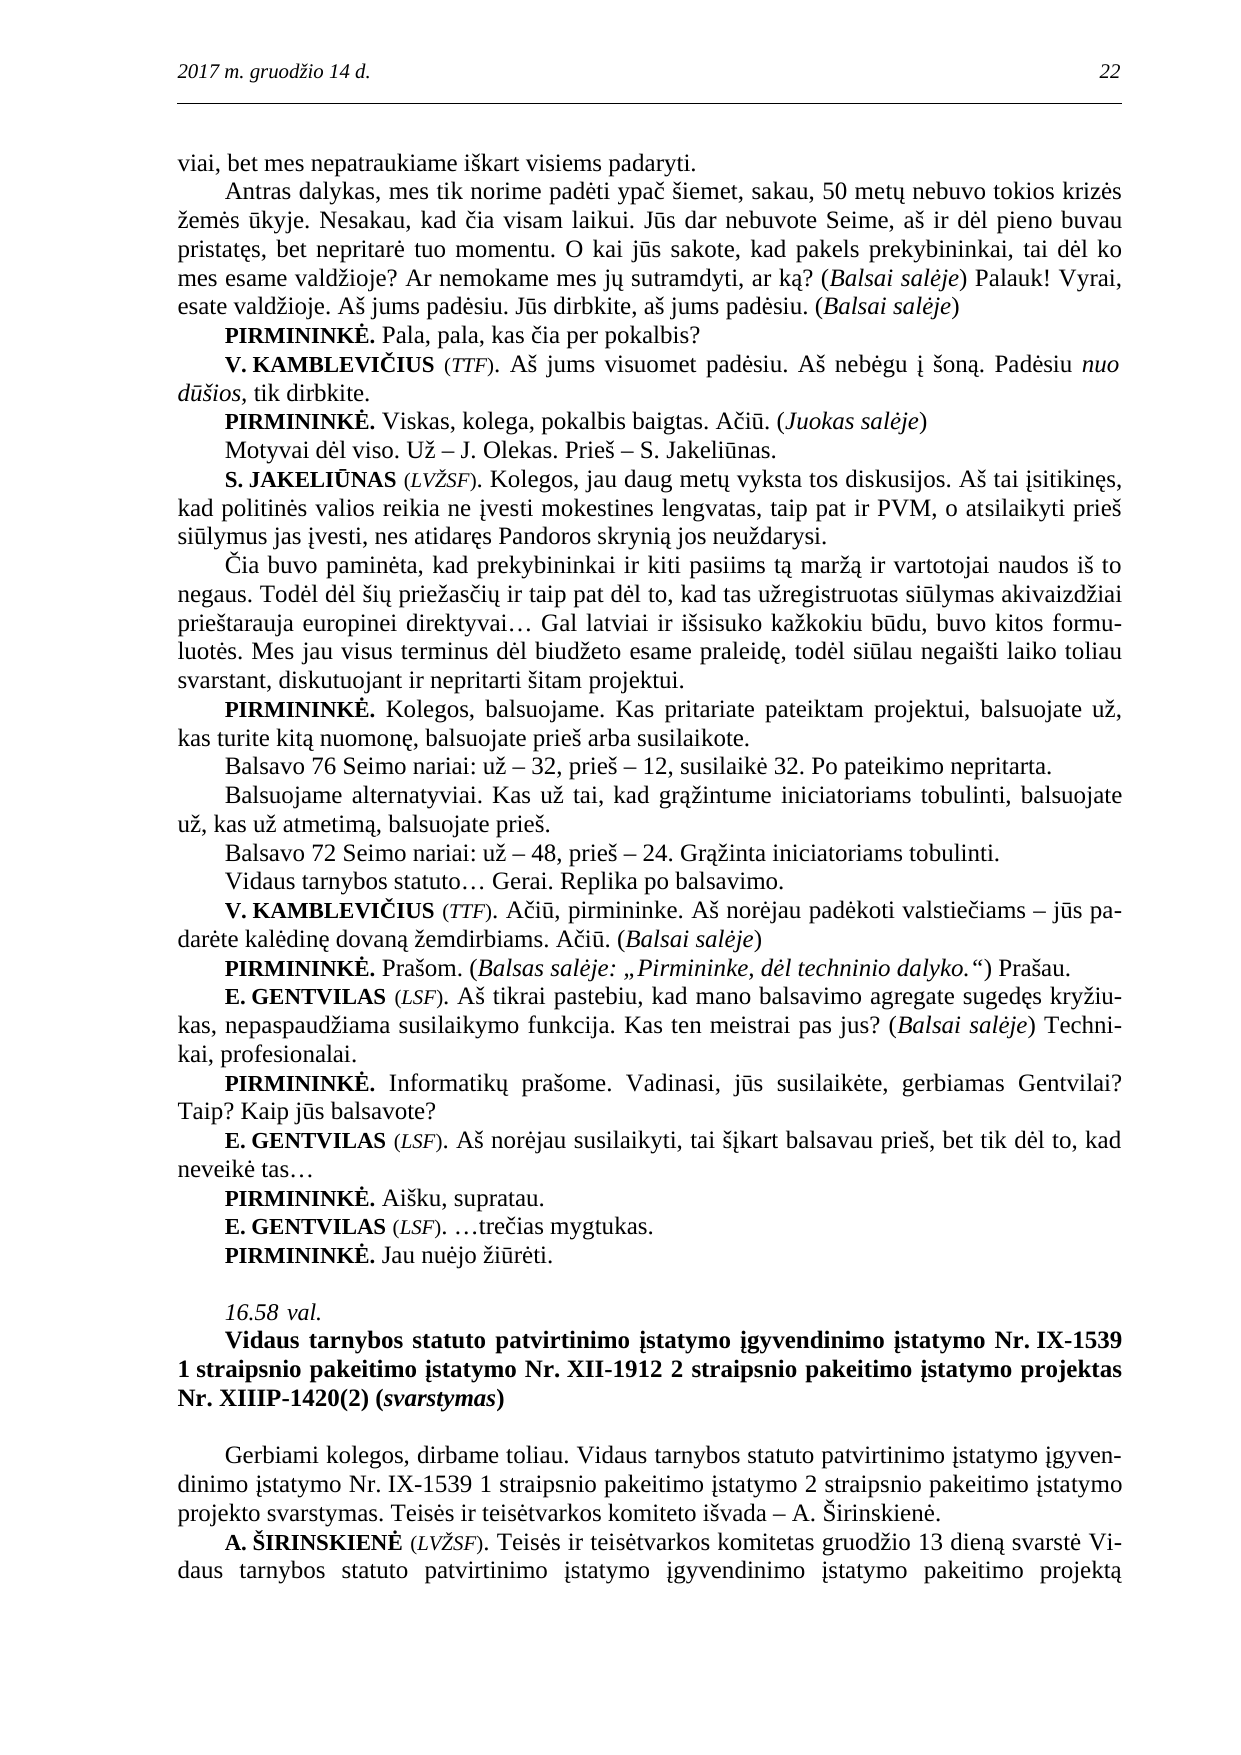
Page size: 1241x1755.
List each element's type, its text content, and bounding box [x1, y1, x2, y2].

text E. GENTVILAS (LSF). Aš tik­rai pa­ste­biu, kad ma­no bal­sa­vi­mo ag­re­ga­te su­ge­dęs kry­žiu­kas, ne­pa­spau­džiama su­si­lai­ky­mo funk­ci­ja. Kas ten meist­rai pas jus? (Bal­sai sa­lė­je) Tech­ni­kai, pro­fe­sio­na­lai. [177, 981, 1122, 1068]
text E. GENTVILAS (LSF). …tre­čias myg­tu­kas. [177, 1211, 1122, 1240]
text viai, bet mes ne­pa­trau­kia­me iš­kart vi­siems pa­da­ry­ti. [177, 148, 1122, 176]
text Bal­sa­vo 76 Sei­mo na­riai: už – 32, prieš – 12, su­si­lai­kė 32. Po pa­tei­ki­mo ne­pri­tar­ta. [177, 751, 1122, 780]
text A. ŠIRINSKIENĖ (LVŽSF). Tei­sės ir tei­sėt­var­kos ko­mi­te­tas gruo­džio 13 die­ną svars­tė Vi­daus tar­ny­bos sta­tu­to pa­tvir­ti­ni­mo įsta­ty­mo įgy­ven­di­ni­mo įsta­ty­mo pa­kei­ti­mo pro­jek­tą [177, 1527, 1122, 1584]
text Ant­ras da­ly­kas, mes tik no­ri­me pa­dė­ti ypač šie­met, sa­kau, 50 me­tų ne­bu­vo to­kios kri­zės že­mės ūky­je. Ne­sa­kau, kad čia vi­sam lai­kui. Jūs dar ne­bu­vo­te Sei­me, aš ir dėl pie­no bu­vau pri­sta­tęs, bet ne­pri­ta­rė tuo mo­men­tu. O kai jūs sa­ko­te, kad pa­kels pre­ky­bi­nin­kai, tai dėl ko mes esa­me val­džio­je? Ar ne­mo­ka­me mes jų su­tram­dy­ti, ar ką? (Bal­sai sa­lė­je) Pa­lauk! Vy­rai, esa­te val­džio­je. Aš jums pa­dė­siu. Jūs dirb­ki­te, aš jums pa­dė­siu. (Bal­sai sa­lė­je) [177, 176, 1122, 320]
text V. KAMBLEVIČIUS (TTF). Ačiū, pir­mi­nin­ke. Aš no­rė­jau pa­dė­ko­ti vals­tie­čiams – jūs pa­da­rė­te ka­lė­di­nę do­va­ną žem­dir­biams. Ačiū. (Bal­sai sa­lė­je) [177, 895, 1122, 953]
text PIRMININKĖ. Pra­šom. (Bal­sas sa­lė­je: „Pir­mi­nin­ke, dėl tech­ni­nio da­ly­ko.“) Pra­šau. [177, 953, 1122, 981]
text 16.58 val. [224, 1298, 1122, 1325]
text V. KAMBLEVIČIUS (TTF). Aš jums vi­suo­met pa­dė­siu. Aš ne­bė­gu į šo­ną. Pa­dė­siu nuo dū­šios, tik dirb­ki­te. [177, 349, 1122, 406]
text Bal­sa­vo 72 Sei­mo na­riai: už – 48, prieš – 24. Grą­žin­ta ini­cia­to­riams to­bu­lin­ti. [177, 838, 1122, 866]
text PIRMININKĖ. Ko­le­gos, bal­suo­ja­me. Kas pri­ta­ria­te pa­teik­tam pro­jek­tui, bal­suo­ja­te už, kas tu­ri­te ki­tą nuo­mo­nę, bal­suo­ja­te prieš ar­ba su­si­lai­ko­te. [177, 694, 1122, 751]
text Mo­ty­vai dėl vi­so. Už – J. Ole­kas. Prieš – S. Ja­ke­liū­nas. [177, 435, 1122, 464]
text Vi­daus tar­ny­bos sta­tu­to… Ge­rai. Re­pli­ka po bal­sa­vi­mo. [177, 866, 1122, 895]
text PIRMININKĖ. Aiš­ku, su­pra­tau. [177, 1183, 1122, 1211]
text E. GENTVILAS (LSF). Aš no­rė­jau su­si­lai­ky­ti, tai šį­kart bal­sa­vau prieš, bet tik dėl to, kad ne­vei­kė tas… [177, 1125, 1122, 1183]
text PIRMININKĖ. Jau nu­ė­jo žiū­rė­ti. [177, 1240, 1122, 1269]
text PIRMININKĖ. Pa­la, pa­la, kas čia per po­kal­bis? [177, 320, 1122, 349]
text PIRMININKĖ. Vis­kas, ko­le­ga, po­kal­bis baig­tas. Ačiū. (Juo­kas sa­lė­je) [177, 406, 1122, 435]
text Vi­daus tar­ny­bos sta­tu­to pa­tvir­ti­ni­mo įsta­ty­mo įgy­ven­di­ni­mo įsta­ty­mo Nr. IX-1539 1 straips­nio pa­kei­ti­mo įsta­ty­mo Nr. XII-1912 2 straips­nio pa­kei­ti­mo įsta­ty­mo pro­jek­tas Nr. XIIIP-1420(2) (svars­ty­mas) [177, 1325, 1122, 1412]
text Čia bu­vo pa­mi­nė­ta, kad pre­ky­bi­nin­kai ir ki­ti pa­si­ims tą mar­žą ir var­to­to­jai nau­dos iš to ne­gaus. To­dėl dėl šių prie­žas­čių ir taip pat dėl to, kad tas už­re­gist­ruo­tas siū­ly­mas aki­vaiz­džiai prieš­ta­rau­ja eu­ro­pi­nei di­rek­ty­vai… Gal lat­viai ir iš­si­su­ko kaž­ko­kiu bū­du, bu­vo ki­tos for­mu­luo­tės. Mes jau vi­sus ter­mi­nus dėl biu­dže­to esa­me pra­lei­dę, to­dėl siū­lau ne­gaiš­ti lai­ko to­liau svars­tant, dis­ku­tuo­jant ir ne­pri­tar­ti ši­tam pro­jek­tui. [177, 550, 1122, 694]
text PIRMININKĖ. In­for­ma­ti­kų pra­šo­me. Va­di­na­si, jūs su­si­lai­kė­te, ger­bia­mas Gent­vi­lai? Taip? Kaip jūs bal­sa­vo­te? [177, 1068, 1122, 1125]
text Ger­bia­mi ko­le­gos, dir­ba­me to­liau. Vi­daus tar­ny­bos sta­tu­to pa­tvir­ti­ni­mo įsta­ty­mo įgy­ven­di­ni­mo įsta­ty­mo Nr. IX-1539 1 straips­nio pa­kei­ti­mo įsta­ty­mo 2 straips­nio pa­kei­ti­mo įsta­ty­mo pro­jek­to svars­ty­mas. Tei­sės ir tei­sėt­var­kos ko­mi­te­to iš­va­da – A. Ši­rins­kie­nė. [177, 1440, 1122, 1527]
text Bal­suo­ja­me al­ter­na­ty­viai. Kas už tai, kad grą­žin­tu­me ini­cia­to­riams to­bu­lin­ti, bal­suo­ja­te už, kas už at­me­ti­mą, bal­suo­ja­te prieš. [177, 780, 1122, 838]
text S. JAKELIŪNAS (LVŽSF). Ko­le­gos, jau daug me­tų vyks­ta tos dis­ku­si­jos. Aš tai įsi­ti­ki­nęs, kad po­li­ti­nės va­lios rei­kia ne įves­ti mo­kes­ti­nes leng­va­tas, taip pat ir PVM, o at­si­lai­ky­ti prieš siū­ly­mus jas įves­ti, nes ati­da­ręs Pan­do­ros skry­nią jos ne­už­da­ry­si. [177, 464, 1122, 550]
